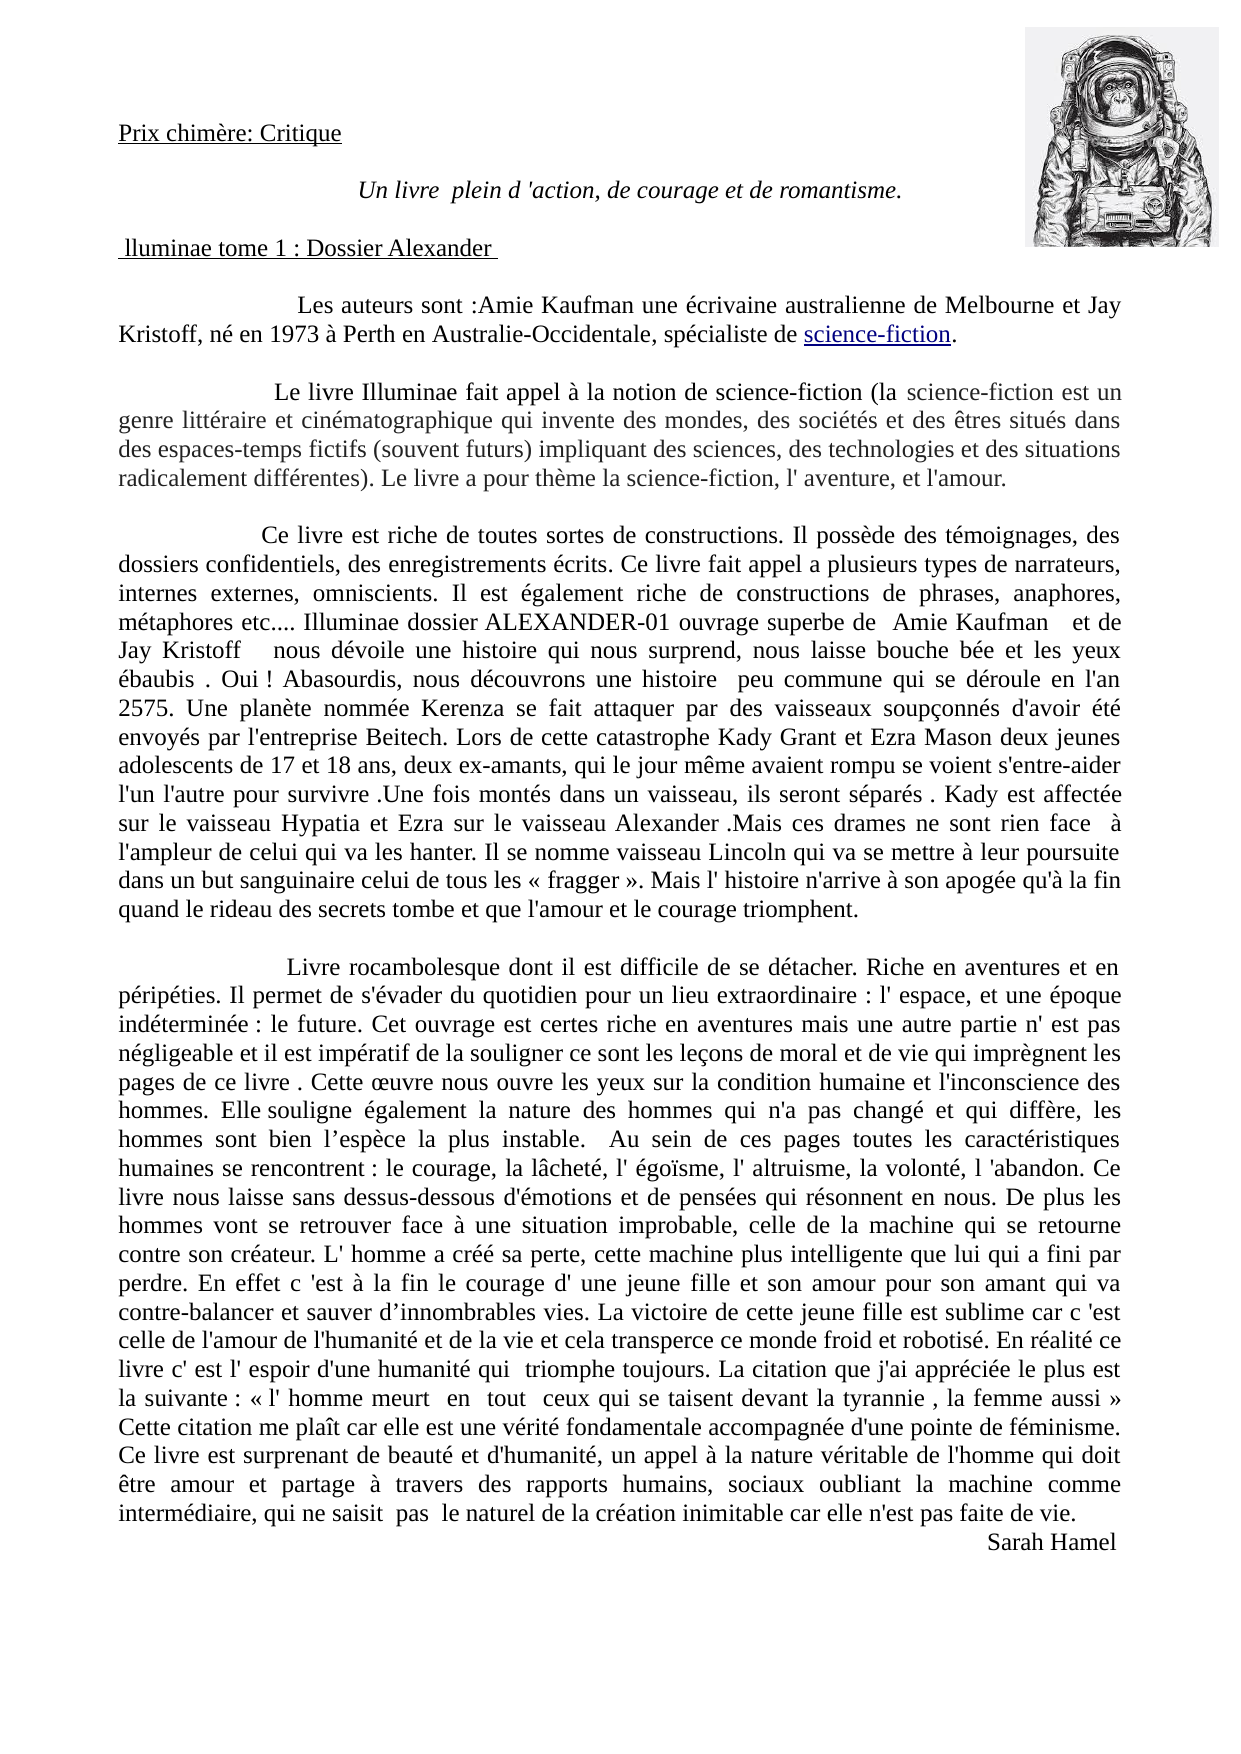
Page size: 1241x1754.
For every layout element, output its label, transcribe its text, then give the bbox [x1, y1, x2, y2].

text Prix chimère: Critique [118, 118, 1025, 147]
text Le livre Illuminae fait appel à la notion de science-fiction (la science-fiction est un genre littéraire et cinématographique qui invente des mondes, des sociétés et des êtres situés dans des espaces-temps fictifs (souvent futurs) impliquant des sciences, des technologies et des situations radicalement différentes). Le livre a pour thème la science-fiction, l' aventure, et l'amour. [118, 377, 1122, 492]
text Ce livre est riche de toutes sortes de constructions. Il possède des témoignages, des dossiers confidentiels, des enregistrements écrits. Ce livre fait appel a plusieurs types de narrateurs, internes externes, omniscients. Il est également riche de constructions de phrases, anaphores, métaphores etc.... Illuminae dossier ALEXANDER-01 ouvrage superbe de Amie Kaufman et de Jay Kristoff nous dévoile une histoire qui nous surprend, nous laisse bouche bée et les yeux ébaubis . Oui ! Abasourdis, nous découvrons une histoire peu commune qui se déroule en l'an 2575. Une planète nommée Kerenza se fait attaquer par des vaisseaux soupçonnés d'avoir été envoyés par l'entreprise Beitech. Lors de cette catastrophe Kady Grant et Ezra Mason deux jeunes adolescents de 17 et 18 ans, deux ex-amants, qui le jour même avaient rompu se voient s'entre-aider l'un l'autre pour survivre .Une fois montés dans un vaisseau, ils seront séparés . Kady est affectée sur le vaisseau Hypatia et Ezra sur le vaisseau Alexander .Mais ces drames ne sont rien face à l'ampleur de celui qui va les hanter. Il se nomme vaisseau Lincoln qui va se mettre à leur poursuite dans un but sanguinaire celui de tous les « fragger ». Mais l' histoire n'arrive à son apogée qu'à la fin quand le rideau des secrets tombe et que l'amour et le courage triomphent. [118, 521, 1122, 923]
text lluminae tome 1 : Dossier Alexander [118, 233, 1122, 262]
text Un livre plein d 'action, de courage et de romantisme. [118, 176, 1025, 204]
picture [1025, 27, 1219, 247]
text Livre rocambolesque dont il est difficile de se détacher. Riche en aventures et en péripéties. Il permet de s'évader du quotidien pour un lieu extraordinaire : l' espace, et une époque indéterminée : le future. Cet ouvrage est certes riche en aventures mais une autre partie n' est pas négligeable et il est impératif de la souligner ce sont les leçons de moral et de vie qui imprègnent les pages de ce livre . Cette œuvre nous ouvre les yeux sur la condition humaine et l'inconscience des hommes. Elle souligne également la nature des hommes qui n'a pas changé et qui diffère, les hommes sont bien l’espèce la plus instable. Au sein de ces pages toutes les caractéristiques humaines se rencontrent : le courage, la lâcheté, l' égoïsme, l' altruisme, la volonté, l 'abandon. Ce livre nous laisse sans dessus-dessous d'émotions et de pensées qui résonnent en nous. De plus les hommes vont se retrouver face à une situation improbable, celle de la machine qui se retourne contre son créateur. L' homme a créé sa perte, cette machine plus intelligente que lui qui a fini par perdre. En effet c 'est à la fin le courage d' une jeune fille et son amour pour son amant qui va contre-balancer et sauver d’innombrables vies. La victoire de cette jeune fille est sublime car c 'est celle de l'amour de l'humanité et de la vie et cela transperce ce monde froid et robotisé. En réalité ce livre c' est l' espoir d'une humanité qui triomphe toujours. La citation que j'ai appréciée le plus est la suivante : « l' homme meurt en tout ceux qui se taisent devant la tyrannie , la femme aussi » Cette citation me plaît car elle est une vérité fondamentale accompagnée d'une pointe de féminisme. Ce livre est surprenant de beauté et d'humanité, un appel à la nature véritable de l'homme qui doit être amour et partage à travers des rapports humains, sociaux oubliant la machine comme intermédiaire, qui ne saisit pas le naturel de la création inimitable car elle n'est pas faite de vie. [118, 952, 1122, 1527]
text Sarah Hamel [118, 1527, 1122, 1556]
text Les auteurs sont :Amie Kaufman une écrivaine australienne de Melbourne et Jay Kristoff, né en 1973 à Perth en Australie-Occidentale, spécialiste de science-fiction. [118, 291, 1122, 348]
